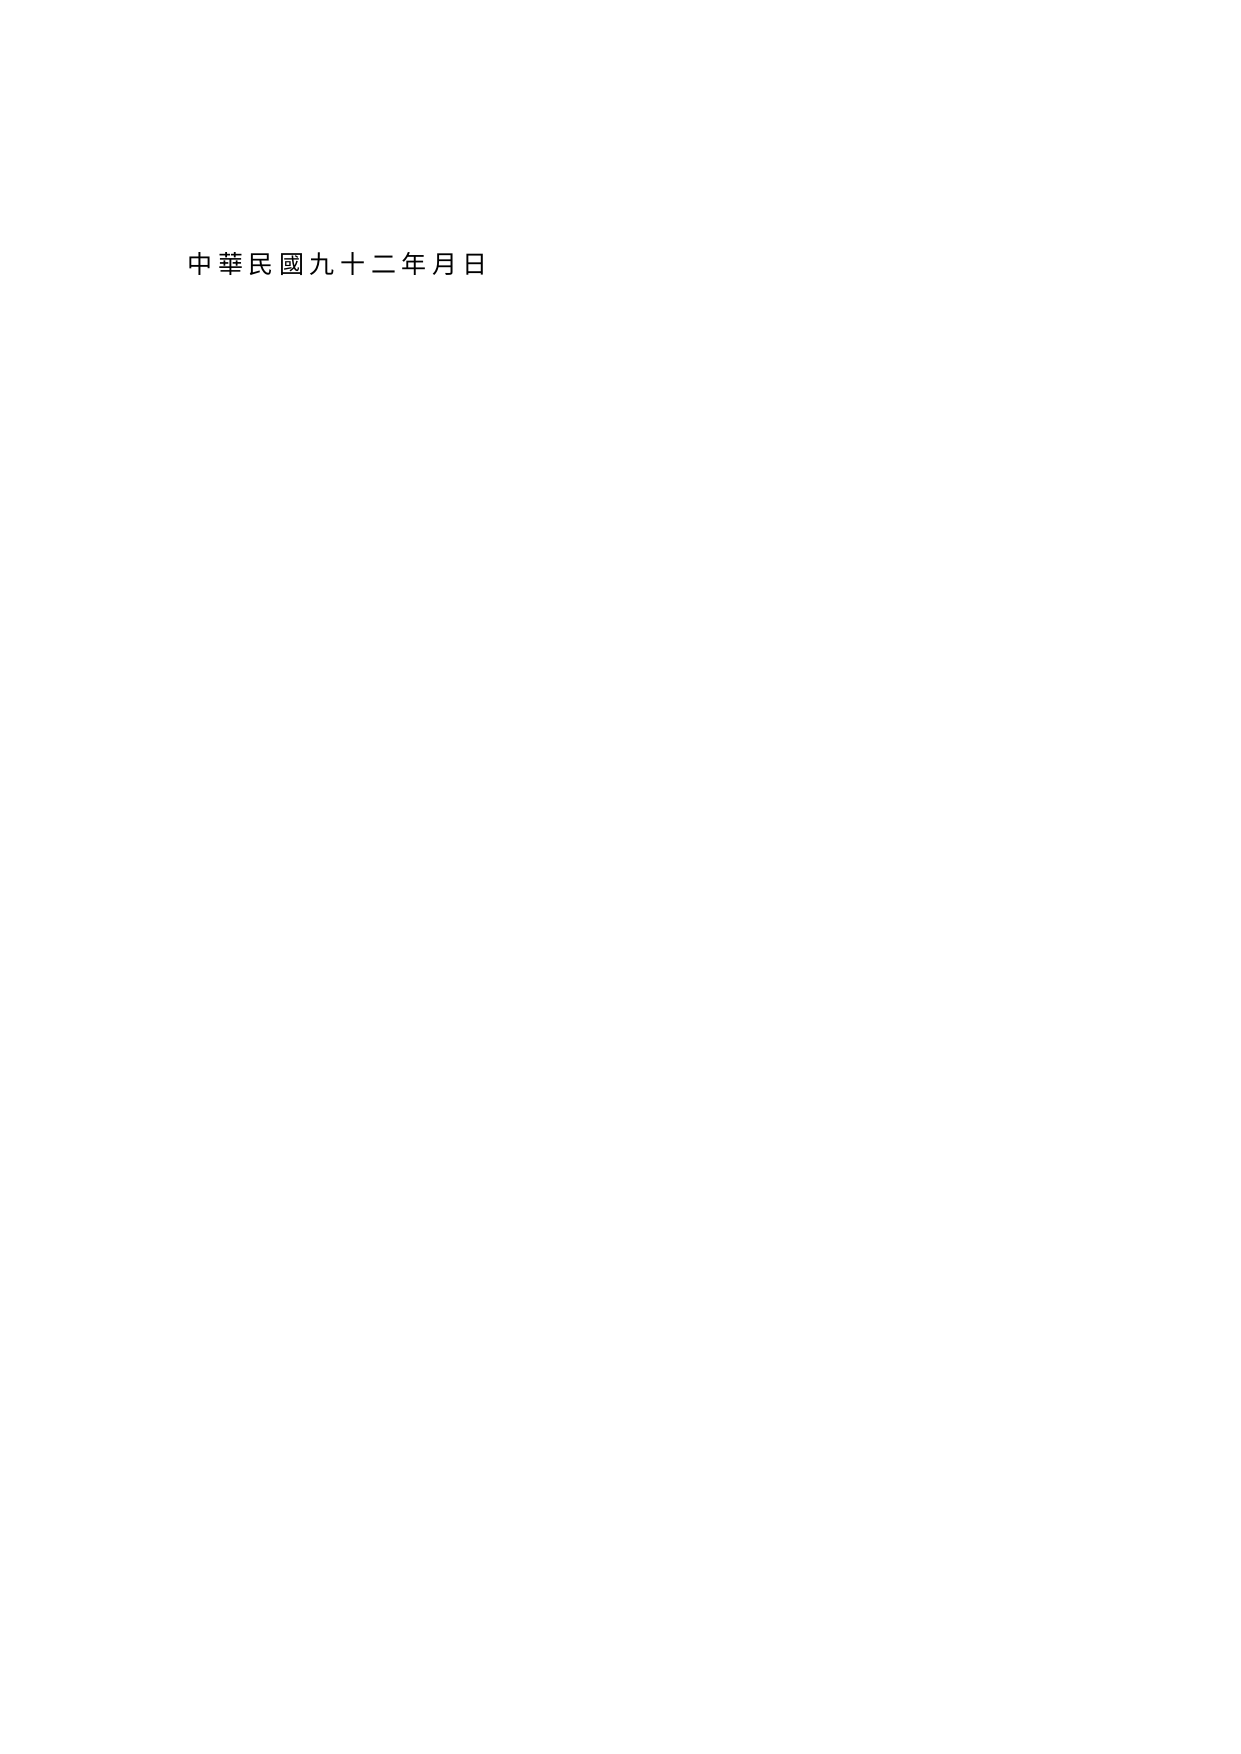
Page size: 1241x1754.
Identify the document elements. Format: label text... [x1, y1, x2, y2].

text 市區汽車客運業、公路汽車客運業、旅館業及觀光旅館業申請九十二年房屋稅補貼作業須知 一、為辦理受嚴重急性呼吸道症候群影響發生營運困難產業補貼稅費辦法第三條第五款第三目及第六款規定之房屋稅補貼，訂定本作業須知。 二、補貼對象：市區汽車客運業、公路汽車客運業、旅館業及觀光旅館業。 三、補貼項目及額度：九十二年房屋稅百分之五十。 四、申請補貼程序： （一）市區汽車客運業及公路汽車客運業 １、市區汽車客運業：業者檢附申請書、九十二年房屋稅繳款書收據聯影本（註明與正本相符）、領款收據及註明公司帳戶名稱，於九十二年七月三十一日前送直轄市、縣（市）政府審核彙整後，送交通部公路總局逕撥各公司。 ２、公路汽車客運業：業者檢附申請書、九十二年房屋稅繳款書收據聯影本（註明與正本相符）、領款收據及註明公司帳戶名稱，於九十二年七月三十一日前送交通部公路總局審核後逕撥各公司。 （二）旅館業及觀光旅館業 １、旅館業：業者檢附申請書、九十二年房屋稅繳款書收據聯影本及營利事業登記證影本或旅館業登記證影本（均註明與正本相符）、領款收據及註明旅館業帳戶名稱，於九十二年七月三十一日前送直轄市、縣（市）政府審核彙整後，送交通部觀光局逕撥各旅館業者。 ２、觀光旅館業：業者檢附申請書、九十二年房屋稅繳款書收據聯影本（註明與正本相符）、領款收據及註明觀光旅館業帳戶名稱，於九十二年七月三十一日前送交通部觀光局（直轄市主管部分由直轄市政府審核彙整後送交通部觀光局）逕撥各業者。 ３、供旅館及觀光旅館使用之房屋，其房屋稅納稅義務人與旅館經營者不同者，業者應另檢附房屋稅負擔證明書送核。 旅館業及觀光旅館業申請補貼九十二年房屋稅負擔證明書 納稅義務人（以下簡稱甲方） 茲證明 （以下簡稱乙方）依據「受嚴重急性呼吸道症候群影響發生營運困難產業補貼稅費辦法」申請九十二年房屋稅補貼之下列房屋，確係供乙方經營旅館或觀光旅館使用並由乙方負擔房屋稅，特此證明，俾供乙方依前揭辦法規定申請補貼。 房屋座落： 稅籍號碼： 甲方： （簽章） 負責人（或所有權人） 身分證字號 住址 乙方： （簽章） 負責人 身分證字號 住址 中 華 民 國 九 十 二 年 月 日 [187, 158, 1053, 283]
